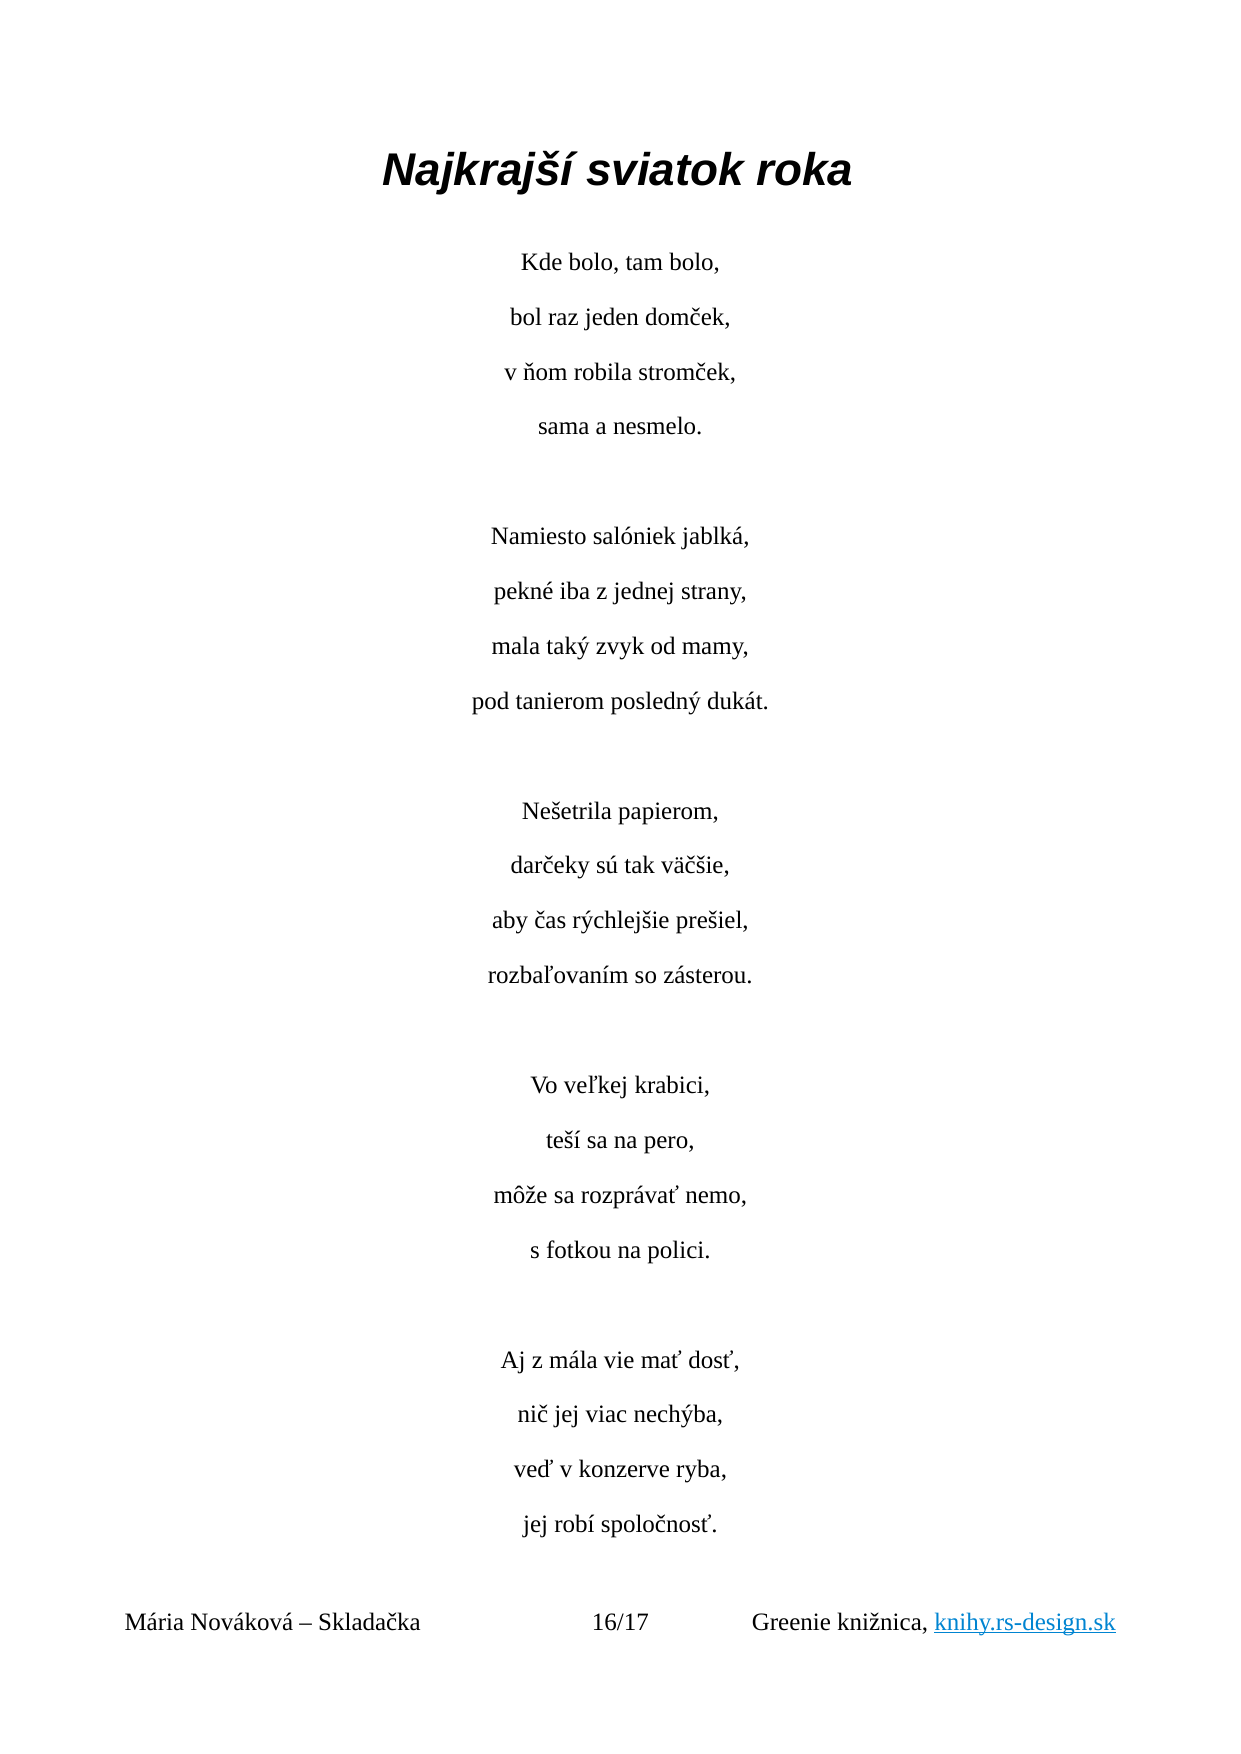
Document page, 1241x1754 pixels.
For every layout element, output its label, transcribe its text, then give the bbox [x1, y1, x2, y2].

text v ňom robila stromček, [118, 357, 1122, 385]
text Namiesto salóniek jablká, [118, 521, 1122, 550]
text Nešetrila papierom, [118, 796, 1122, 824]
text s fotkou na polici. [118, 1235, 1122, 1264]
text sama a nesmelo. [118, 411, 1122, 440]
text bol raz jeden domček, [118, 302, 1122, 330]
text jej robí spoločnosť. [118, 1509, 1122, 1538]
text Vo veľkej krabici, [118, 1070, 1122, 1099]
text rozbaľovaním so zásterou. [118, 960, 1122, 989]
text Aj z mála vie mať dosť, [118, 1345, 1122, 1373]
text teší sa na pero, [118, 1125, 1122, 1154]
text pod tanierom posledný dukát. [118, 686, 1122, 715]
text veď v konzerve ryba, [118, 1454, 1122, 1483]
subtitle Najkrajší sviatok roka [118, 143, 1122, 196]
text aby čas rýchlejšie prešiel, [118, 906, 1122, 934]
text pekné iba z jednej strany, [118, 576, 1122, 605]
text Kde bolo, tam bolo, [118, 247, 1122, 276]
text darčeky sú tak väčšie, [118, 851, 1122, 879]
text môže sa rozprávať nemo, [118, 1180, 1122, 1209]
text nič jej viac nechýba, [118, 1399, 1122, 1428]
text mala taký zvyk od mamy, [118, 631, 1122, 660]
